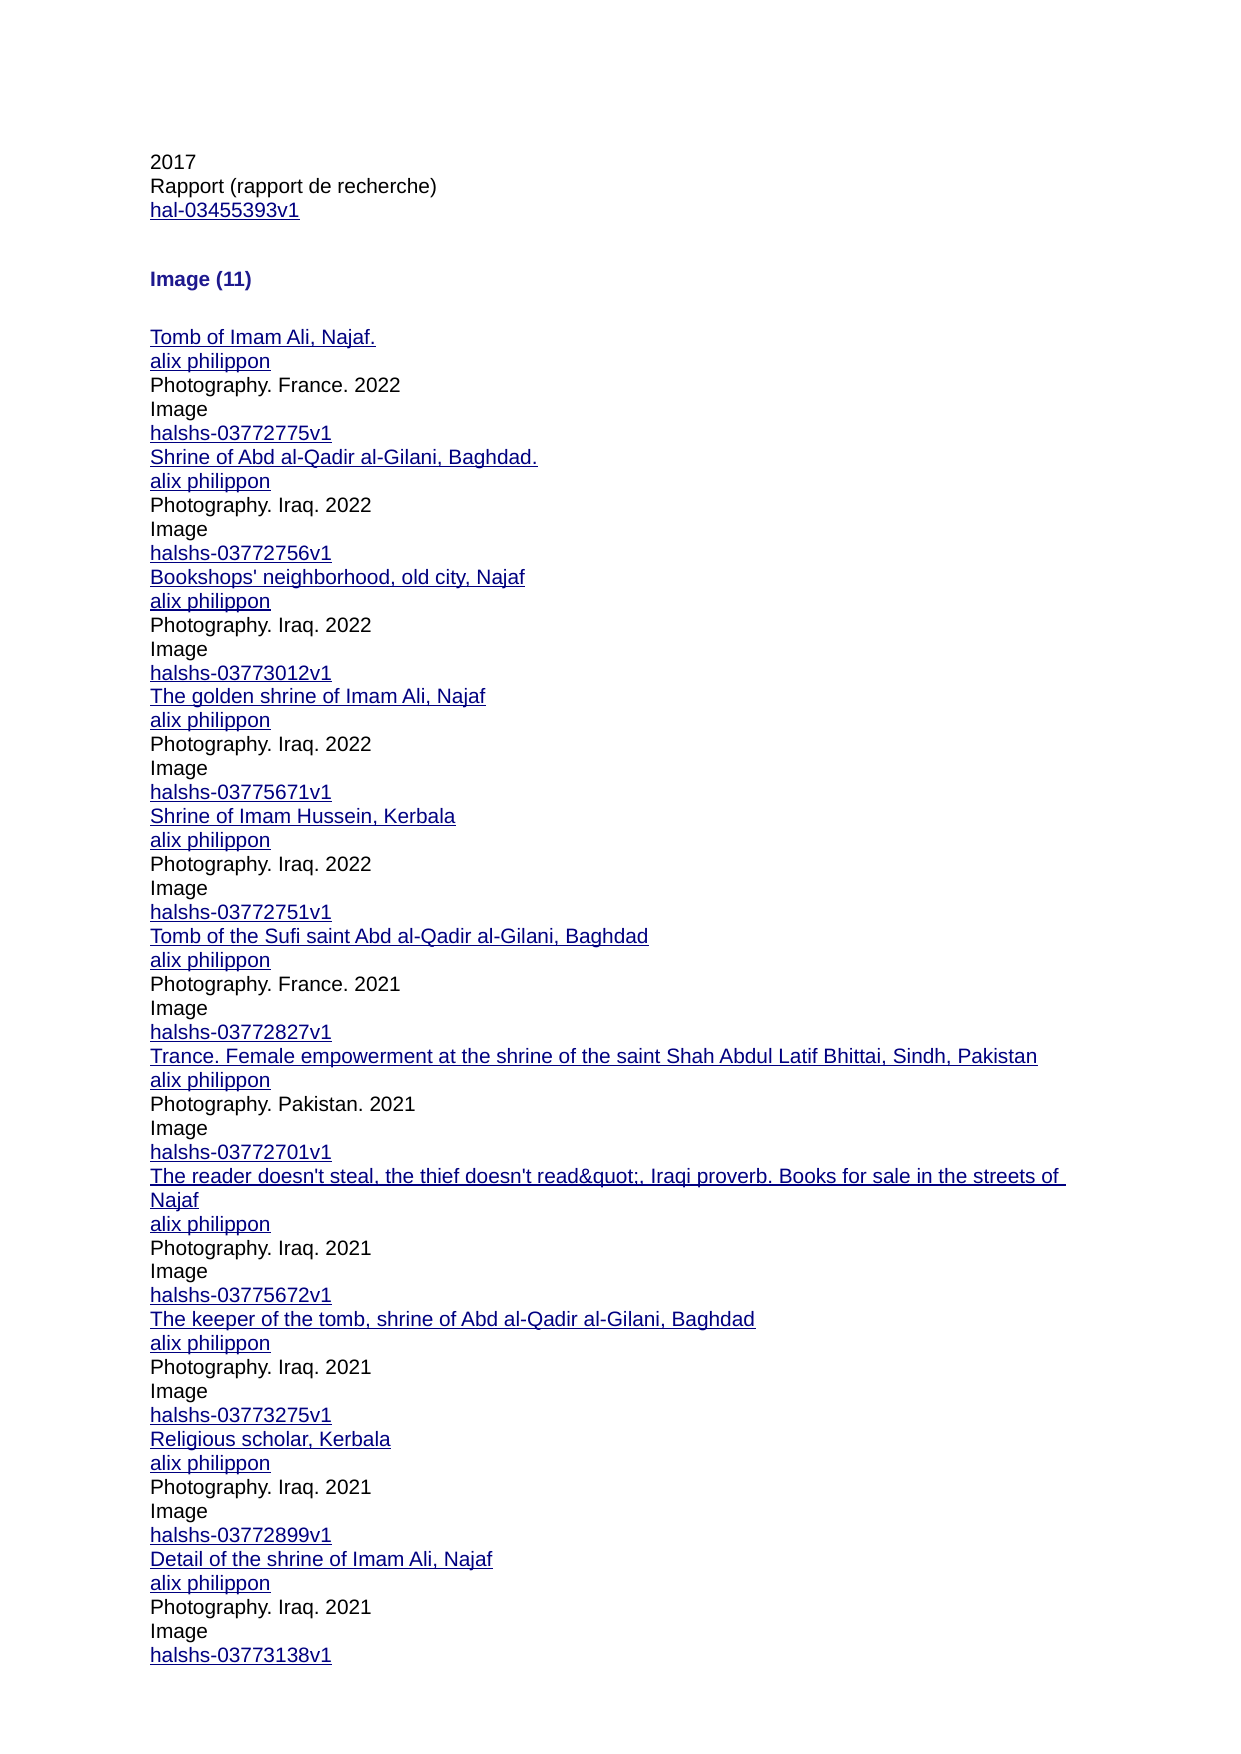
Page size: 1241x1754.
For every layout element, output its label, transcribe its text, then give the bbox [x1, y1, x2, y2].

table_header Tomb of Imam Ali, Najaf. alix philippon Photography. France. 2022 Image halshs-03772775v1 [150, 325, 1090, 445]
table_cell The golden shrine of Imam Ali, Najaf alix philippon Photography. Iraq. 2022 Image halshs-03775671v1 [150, 684, 1090, 804]
table_cell Trance. Female empowerment at the shrine of the saint Shah Abdul Latif Bhittai, Sindh, Pakistan alix philippon Photography. Pakistan. 2021 Image halshs-03772701v1 [150, 1044, 1090, 1163]
table_cell The keeper of the tomb, shrine of Abd al-Qadir al-Gilani, Baghdad alix philippon Photography. Iraq. 2021 Image halshs-03773275v1 [150, 1307, 1090, 1427]
table_cell Bookshops' neighborhood, old city, Najaf alix philippon Photography. Iraq. 2022 Image halshs-03773012v1 [150, 565, 1090, 684]
subtitle Image (11) [150, 267, 1090, 291]
table_header 2017 Rapport (rapport de recherche) hal-03455393v1 [150, 150, 1090, 222]
table_cell Tomb of the Sufi saint Abd al-Qadir al-Gilani, Baghdad alix philippon Photography. France. 2021 Image halshs-03772827v1 [150, 924, 1090, 1044]
table_cell Shrine of Abd al-Qadir al-Gilani, Baghdad. alix philippon Photography. Iraq. 2022 Image halshs-03772756v1 [150, 445, 1090, 564]
table_cell The reader doesn't steal, the thief doesn't read&quot;, Iraqi proverb. Books for sale in the streets of Najaf alix philippon Photography. Iraq. 2021 Image halshs-03775672v1 [150, 1164, 1090, 1307]
table_cell Shrine of Imam Hussein, Kerbala alix philippon Photography. Iraq. 2022 Image halshs-03772751v1 [150, 804, 1090, 924]
table_cell Detail of the shrine of Imam Ali, Najaf alix philippon Photography. Iraq. 2021 Image halshs-03773138v1 [150, 1547, 1090, 1667]
table_cell Religious scholar, Kerbala alix philippon Photography. Iraq. 2021 Image halshs-03772899v1 [150, 1427, 1090, 1547]
